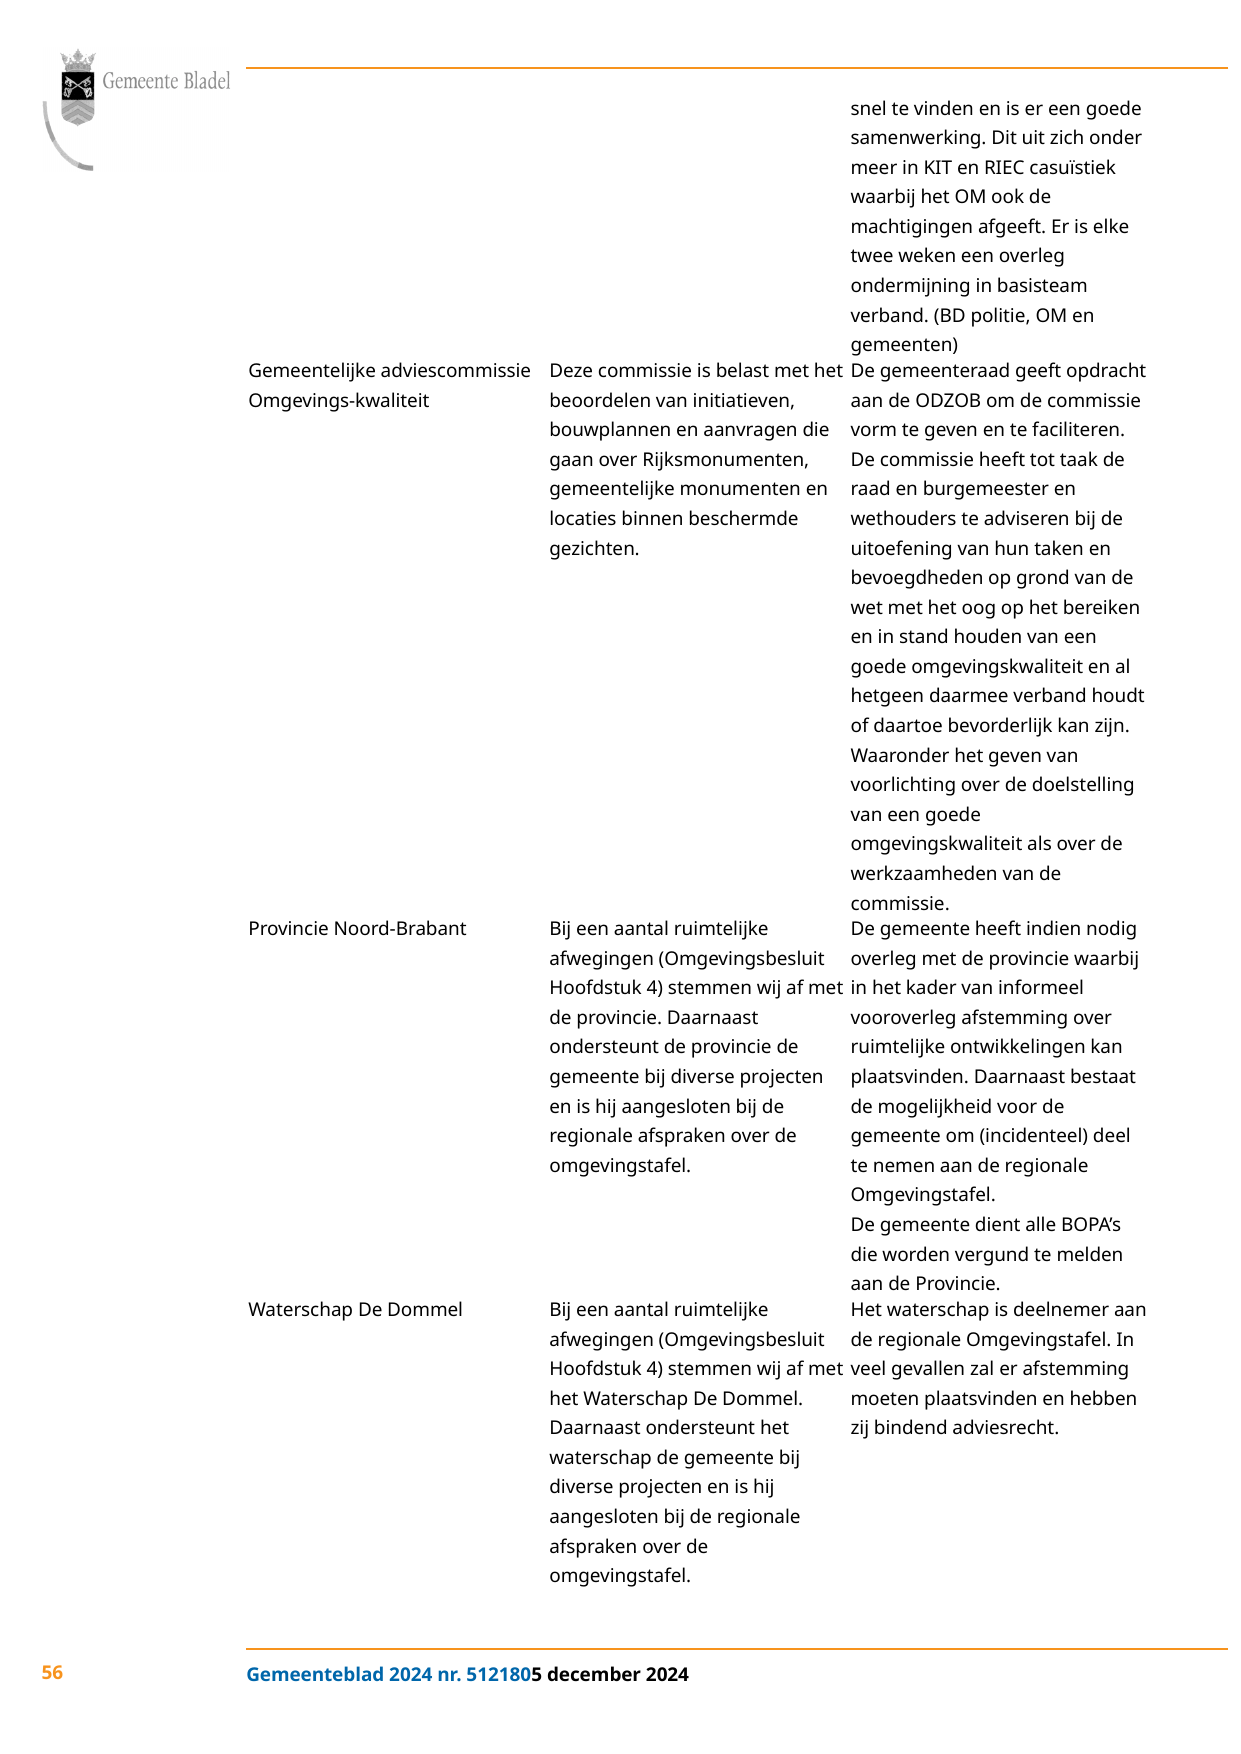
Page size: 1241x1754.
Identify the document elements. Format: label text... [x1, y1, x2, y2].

table_cell Gemeentelijke adviescommissie Omgevings-kwaliteit [248, 357, 549, 915]
table_cell Waterschap De Dommel [248, 1296, 549, 1588]
table_cell snel te vinden en is er een goede samenwerking. Dit uit zich onder meer in KIT en RIEC casuïstiek waarbij het OM ook de machtigingen afgeeft. Er is elke twee weken een overleg ondermijning in basisteam verband. (BD politie, OM en gemeenten) [850, 95, 1152, 357]
table_cell De gemeente heeft indien nodig overleg met de provincie waarbij in het kader van informeel vooroverleg afstemming over ruimtelijke ontwikkelingen kan plaatsvinden. Daarnaast bestaat de mogelijkheid voor de gemeente om (incidenteel) deel te nemen aan de regionale Omgevingstafel. De gemeente dient alle BOPA’s die worden vergund te melden aan de Provincie. [850, 915, 1152, 1296]
table_cell Provincie Noord-Brabant [248, 915, 549, 1296]
table_cell [248, 95, 549, 357]
table_cell Het waterschap is deelnemer aan de regionale Omgevingstafel. In veel gevallen zal er afstemming moeten plaatsvinden en hebben zij bindend adviesrecht. [850, 1296, 1152, 1588]
table_cell Bij een aantal ruimtelijke afwegingen (Omgevingsbesluit Hoofdstuk 4) stemmen wij af met de provincie. Daarnaast ondersteunt de provincie de gemeente bij diverse projecten en is hij aangesloten bij de regionale afspraken over de omgevingstafel. [549, 915, 850, 1296]
table_cell Deze commissie is belast met het beoordelen van initiatieven, bouwplannen en aanvragen die gaan over Rijksmonumenten, gemeentelijke monumenten en locaties binnen beschermde gezichten. [549, 357, 850, 915]
picture [41, 47, 231, 172]
table_cell Bij een aantal ruimtelijke afwegingen (Omgevingsbesluit Hoofdstuk 4) stemmen wij af met het Waterschap De Dommel. Daarnaast ondersteunt het waterschap de gemeente bij diverse projecten en is hij aangesloten bij de regionale afspraken over de omgevingstafel. [549, 1296, 850, 1588]
table_cell [549, 95, 850, 357]
table_cell De gemeenteraad geeft opdracht aan de ODZOB om de commissie vorm te geven en te faciliteren. De commissie heeft tot taak de raad en burgemeester en wethouders te adviseren bij de uitoefening van hun taken en bevoegdheden op grond van de wet met het oog op het bereiken en in stand houden van een goede omgevingskwaliteit en al hetgeen daarmee verband houdt of daartoe bevorderlijk kan zijn. Waaronder het geven van voorlichting over de doelstelling van een goede omgevingskwaliteit als over de werkzaamheden van de commissie. [850, 357, 1152, 915]
